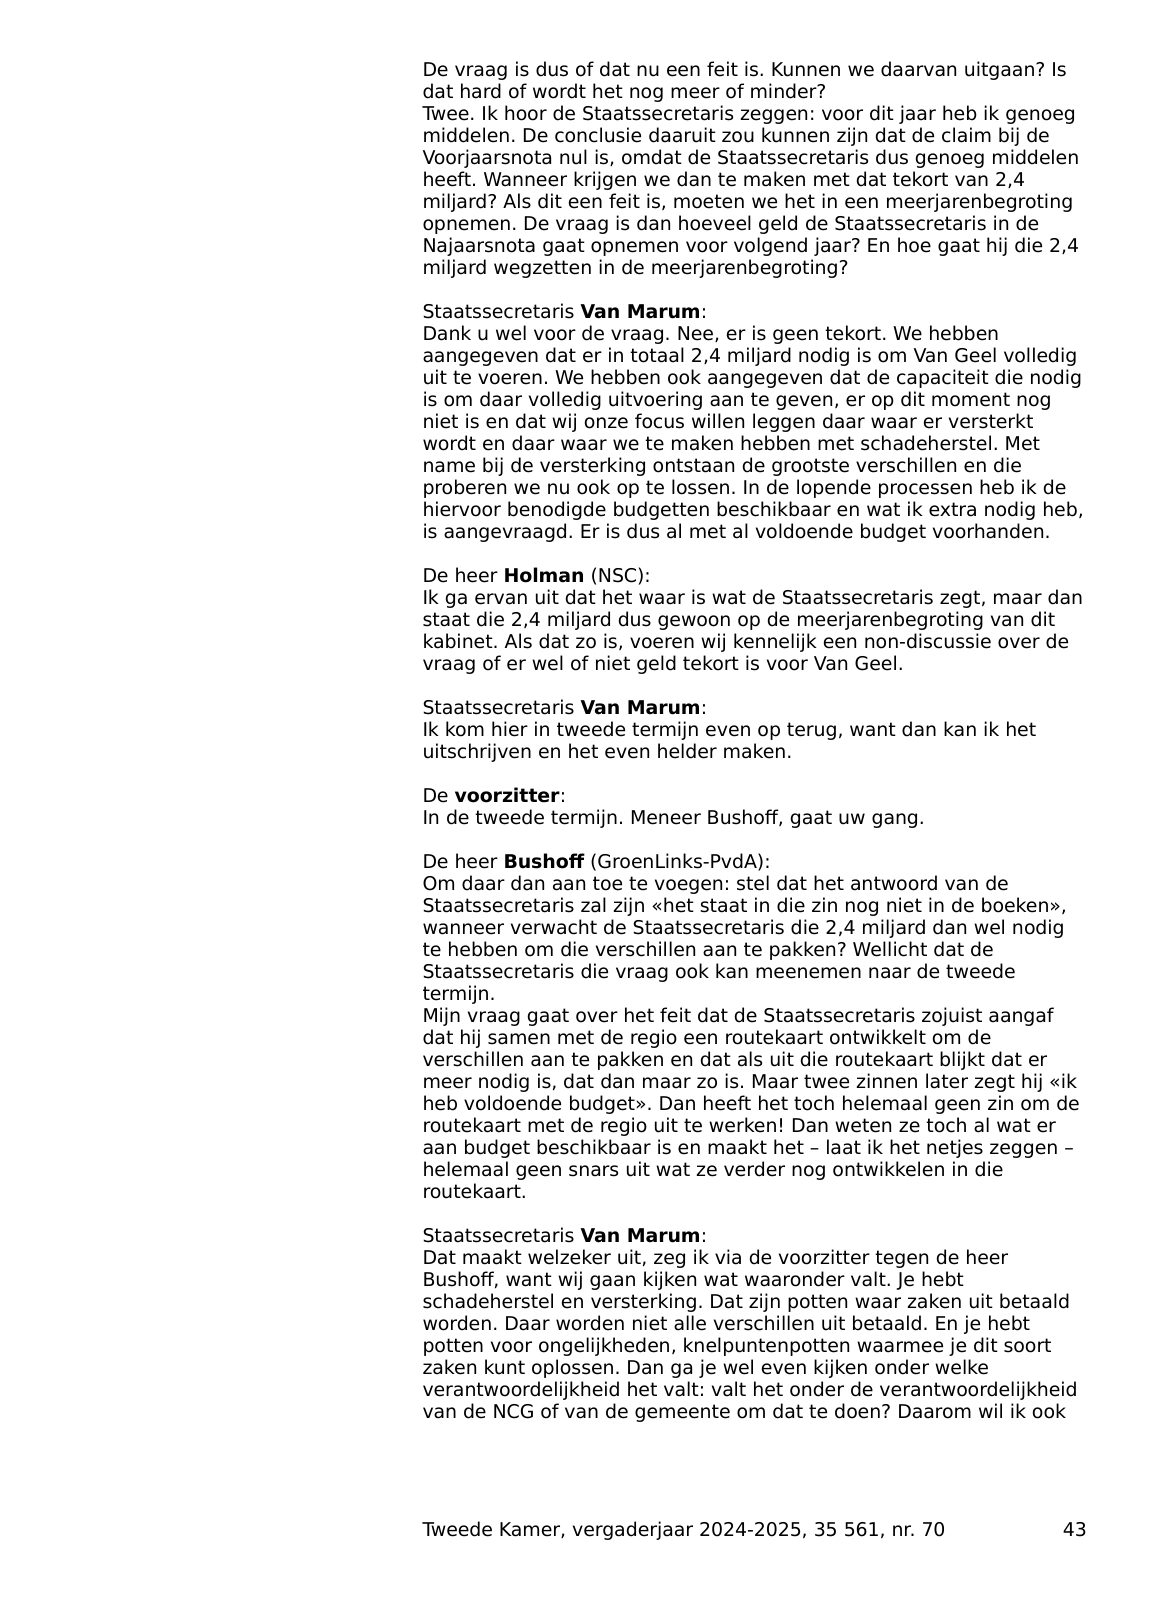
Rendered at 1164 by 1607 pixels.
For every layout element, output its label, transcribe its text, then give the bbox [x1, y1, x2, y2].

text De vraag is dus of dat nu een feit is. Kunnen we daarvan uitgaan? Is dat hard of wordt het nog meer of minder? [422, 59, 1087, 103]
text Dank u wel voor de vraag. Nee, er is geen tekort. We hebben aangegeven dat er in totaal 2,4 miljard nodig is om Van Geel volledig uit te voeren. We hebben ook aangegeven dat de capaciteit die nodig is om daar volledig uitvoering aan te geven, er op dit moment nog niet is en dat wij onze focus willen leggen daar waar er versterkt wordt en daar waar we te maken hebben met schadeherstel. Met name bij de versterking ontstaan de grootste verschillen en die proberen we nu ook op te lossen. In de lopende processen heb ik de hiervoor benodigde budgetten beschikbaar en wat ik extra nodig heb, is aangevraagd. Er is dus al met al voldoende budget voorhanden. [422, 323, 1087, 543]
text Staatssecretaris Van Marum: [422, 1225, 1087, 1247]
text De voorzitter: [422, 785, 1087, 807]
text Twee. Ik hoor de Staatssecretaris zeggen: voor dit jaar heb ik genoeg middelen. De conclusie daaruit zou kunnen zijn dat de claim bij de Voorjaarsnota nul is, omdat de Staatssecretaris dus genoeg middelen heeft. Wanneer krijgen we dan te maken met dat tekort van 2,4 miljard? Als dit een feit is, moeten we het in een meerjarenbegroting opnemen. De vraag is dan hoeveel geld de Staatssecretaris in de Najaarsnota gaat opnemen voor volgend jaar? En hoe gaat hij die 2,4 miljard wegzetten in de meerjarenbegroting? [422, 103, 1087, 279]
text De heer Bushoff (GroenLinks-PvdA): [422, 851, 1087, 873]
text Ik kom hier in tweede termijn even op terug, want dan kan ik het uitschrijven en het even helder maken. [422, 719, 1087, 763]
text Staatssecretaris Van Marum: [422, 697, 1087, 719]
text De heer Holman (NSC): [422, 565, 1087, 587]
text Ik ga ervan uit dat het waar is wat de Staatssecretaris zegt, maar dan staat die 2,4 miljard dus gewoon op de meerjarenbegroting van dit kabinet. Als dat zo is, voeren wij kennelijk een non-discussie over de vraag of er wel of niet geld tekort is voor Van Geel. [422, 587, 1087, 675]
text Staatssecretaris Van Marum: [422, 301, 1087, 323]
text Dat maakt welzeker uit, zeg ik via de voorzitter tegen de heer Bushoff, want wij gaan kijken wat waaronder valt. Je hebt schadeherstel en versterking. Dat zijn potten waar zaken uit betaald worden. Daar worden niet alle verschillen uit betaald. En je hebt potten voor ongelijkheden, knelpuntenpotten waarmee je dit soort zaken kunt oplossen. Dan ga je wel even kijken onder welke verantwoordelijkheid het valt: valt het onder de verantwoordelijkheid van de NCG of van de gemeente om dat te doen? Daarom wil ik ook [422, 1247, 1087, 1423]
text In de tweede termijn. Meneer Bushoff, gaat uw gang. [422, 807, 1087, 829]
text Om daar dan aan toe te voegen: stel dat het antwoord van de Staatssecretaris zal zijn «het staat in die zin nog niet in de boeken», wanneer verwacht de Staatssecretaris die 2,4 miljard dan wel nodig te hebben om die verschillen aan te pakken? Wellicht dat de Staatssecretaris die vraag ook kan meenemen naar de tweede termijn. [422, 873, 1087, 1005]
text Mijn vraag gaat over het feit dat de Staatssecretaris zojuist aangaf dat hij samen met de regio een routekaart ontwikkelt om de verschillen aan te pakken en dat als uit die routekaart blijkt dat er meer nodig is, dat dan maar zo is. Maar twee zinnen later zegt hij «ik heb voldoende budget». Dan heeft het toch helemaal geen zin om de routekaart met de regio uit te werken! Dan weten ze toch al wat er aan budget beschikbaar is en maakt het – laat ik het netjes zeggen – helemaal geen snars uit wat ze verder nog ontwikkelen in die routekaart. [422, 1005, 1087, 1203]
